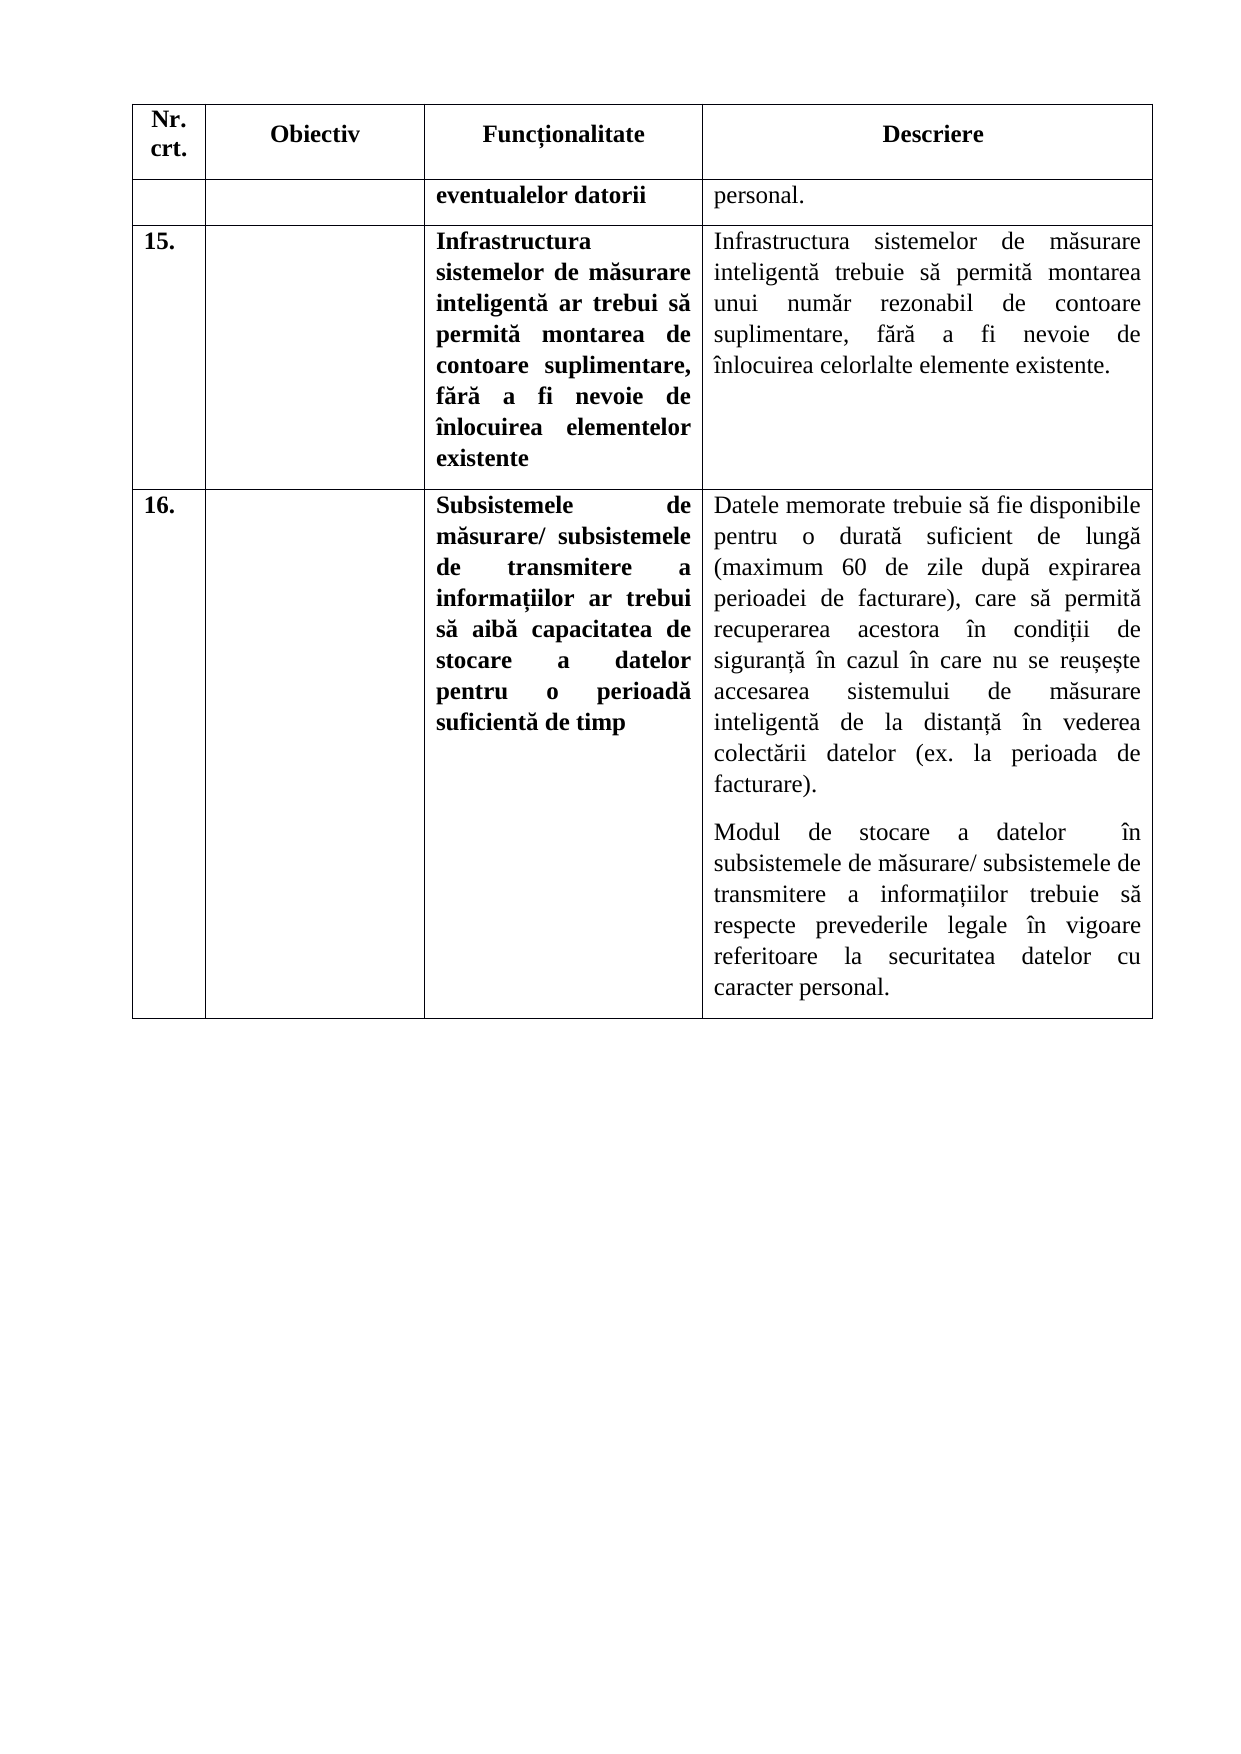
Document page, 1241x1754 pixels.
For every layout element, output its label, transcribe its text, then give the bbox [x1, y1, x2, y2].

table_header Nr. crt. [133, 105, 205, 179]
table_cell Infrastructura sistemelor de măsurare inteligentă ar trebui să permită montarea de contoare suplimentare, fără a fi nevoie de înlocuirea elementelor existente [425, 226, 702, 489]
table_cell [206, 490, 424, 1018]
table_cell [206, 226, 424, 489]
table_cell eventualelor datorii [425, 180, 702, 225]
table_header Descriere [703, 105, 1152, 179]
table_cell 15. [133, 226, 205, 489]
table_cell Infrastructura sistemelor de măsurare inteligentă trebuie să permită montarea unui număr rezonabil de contoare suplimentare, fără a fi nevoie de înlocuirea celorlalte elemente existente. [703, 226, 1152, 489]
table_cell Datele memorate trebuie să fie disponibile pentru o durată suficient de lungă (maximum 60 de zile după expirarea perioadei de facturare), care să permită recuperarea acestora în condiții de siguranță în cazul în care nu se reușește accesarea sistemului de măsurare inteligentă de la distanță în vederea colectării datelor (ex. la perioada de facturare). Modul de stocare a datelor în subsistemele de măsurare/ subsistemele de transmitere a informațiilor trebuie să respecte prevederile legale în vigoare referitoare la securitatea datelor cu caracter personal. [703, 490, 1152, 1018]
table_header Funcționalitate [425, 105, 702, 179]
table_header Obiectiv [206, 105, 424, 179]
table_cell Subsistemele de măsurare/ subsistemele de transmitere a informațiilor ar trebui să aibă capacitatea de stocare a datelor pentru o perioadă suficientă de timp [425, 490, 702, 1018]
table_cell [133, 180, 205, 225]
table_cell personal. [703, 180, 1152, 225]
table_cell 16. [133, 490, 205, 1018]
table_cell [206, 180, 424, 225]
